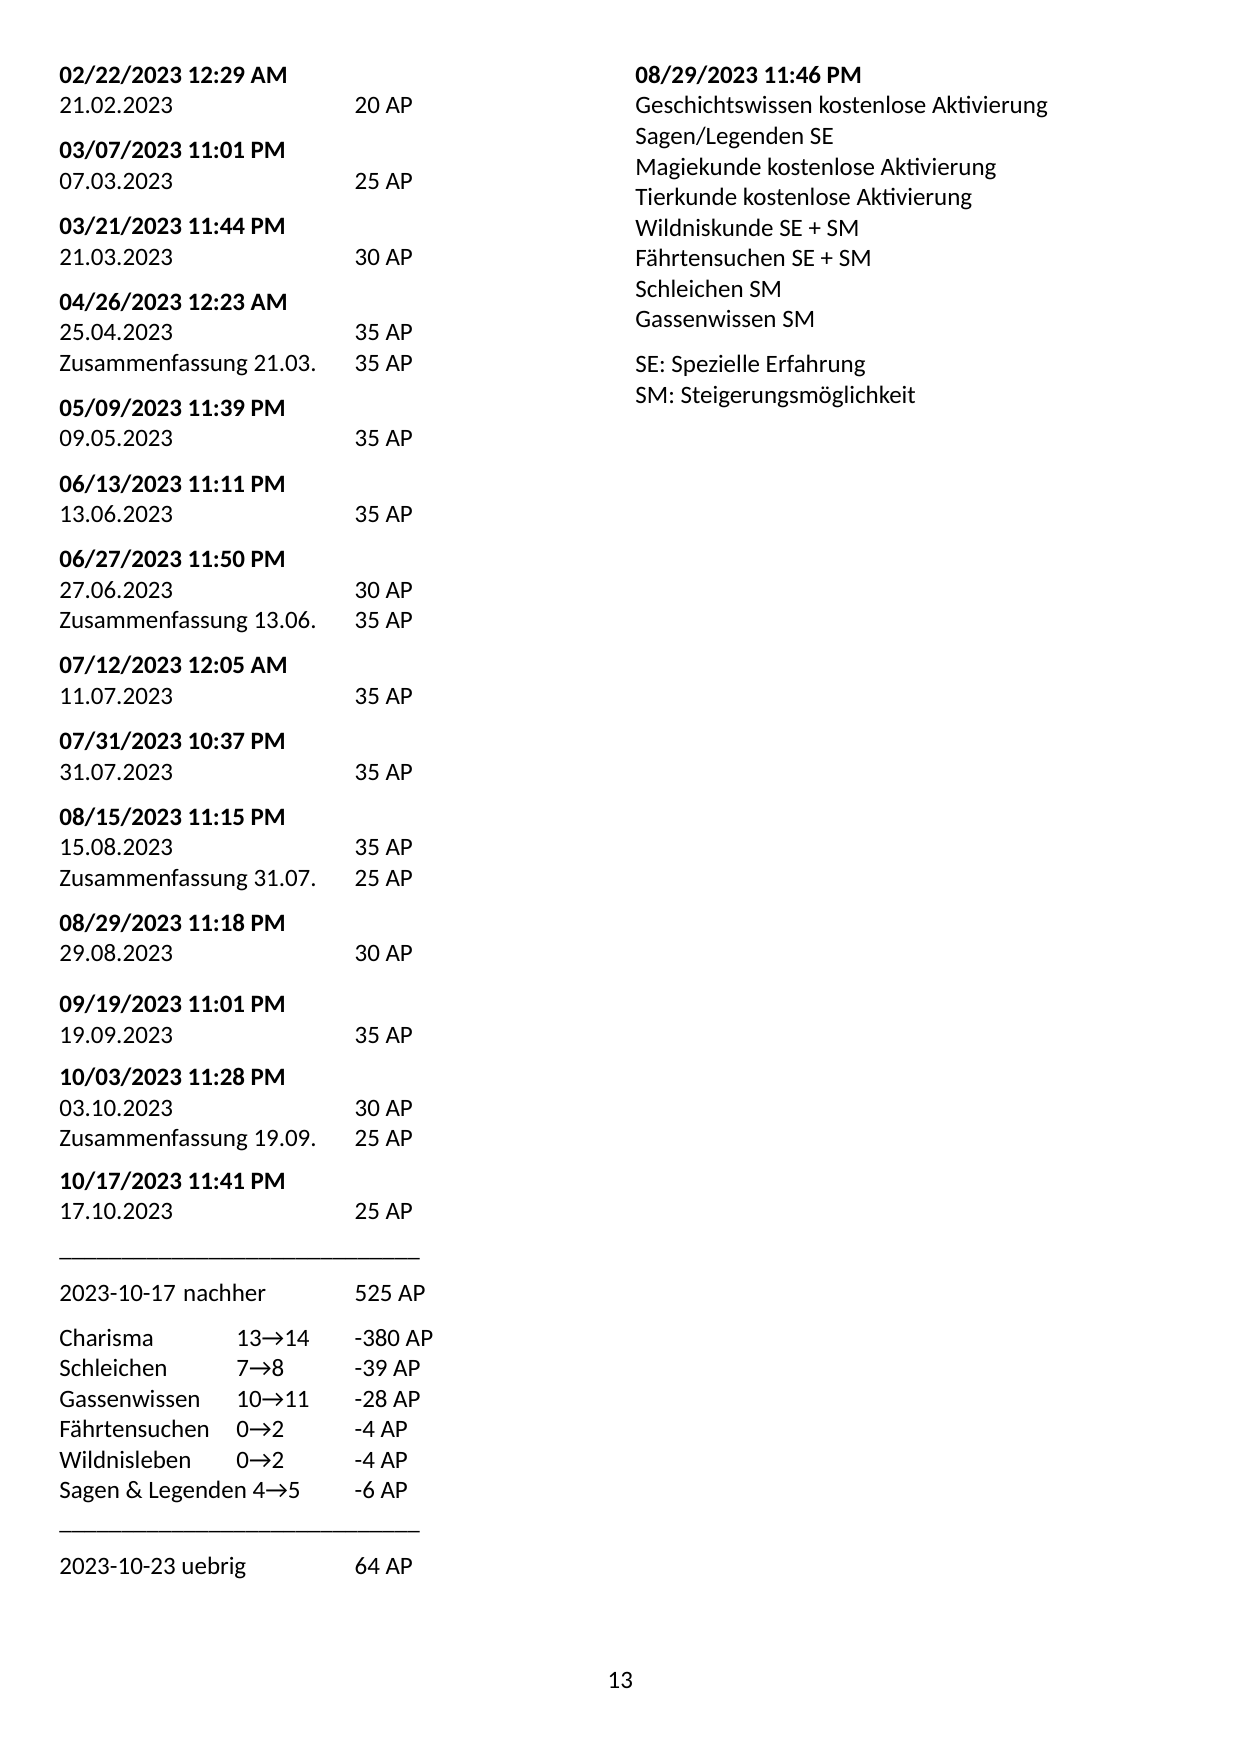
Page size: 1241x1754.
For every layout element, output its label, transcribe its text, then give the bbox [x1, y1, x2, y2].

text 07/12/2023 12:05 AM 11.07.2023 35 AP [59, 649, 605, 711]
text 06/27/2023 11:50 PM 27.06.2023 30 AP Zusammenfassung 13.06. 35 AP [59, 543, 605, 635]
subtitle 09/19/2023 11:01 PM 19.09.2023 35 AP [59, 988, 605, 1049]
text 08/29/2023 11:46 PM Geschichtswissen kostenlose Aktivierung Sagen/Legenden SE Magiekunde kostenlose Aktivierung Tierkunde kostenlose Aktivierung Wildniskunde SE + SM Fährtensuchen SE + SM Schleichen SM Gassenwissen SM [635, 59, 1181, 334]
text 07/31/2023 10:37 PM 31.07.2023 35 AP [59, 725, 605, 786]
text _____________________________ [59, 1232, 605, 1262]
text 02/22/2023 12:29 AM 21.02.2023 20 AP [59, 59, 605, 120]
subtitle 10/17/2023 11:41 PM 17.10.2023 25 AP [59, 1165, 605, 1226]
text SE: Spezielle Erfahrung SM: Steigerungsmöglichkeit [635, 348, 1181, 409]
text Charisma 13→14 -380 AP Schleichen 7→8 -39 AP Gassenwissen 10→11 -28 AP Fährtensuchen 0→2 -4 AP Wildnisleben 0→2 -4 AP Sagen & Legenden 4→5 -6 AP _____________________________ [59, 1322, 605, 1536]
text 06/13/2023 11:11 PM 13.06.2023 35 AP [59, 468, 605, 529]
text 2023-10-17 nachher 525 AP [59, 1277, 605, 1307]
subtitle 10/03/2023 11:28 PM 03.10.2023 30 AP Zusammenfassung 19.09. 25 AP [59, 1061, 605, 1153]
text 04/26/2023 12:23 AM 25.04.2023 35 AP Zusammenfassung 21.03. 35 AP [59, 286, 605, 377]
text 05/09/2023 11:39 PM 09.05.2023 35 AP [59, 392, 605, 453]
text 08/15/2023 11:15 PM 15.08.2023 35 AP Zusammenfassung 31.07. 25 AP [59, 801, 605, 892]
text 03/21/2023 11:44 PM 21.03.2023 30 AP [59, 210, 605, 271]
text 08/29/2023 11:18 PM 29.08.2023 30 AP [59, 907, 605, 968]
text 2023-10-23 uebrig 64 AP [59, 1550, 605, 1581]
text 03/07/2023 11:01 PM 07.03.2023 25 AP [59, 135, 605, 196]
